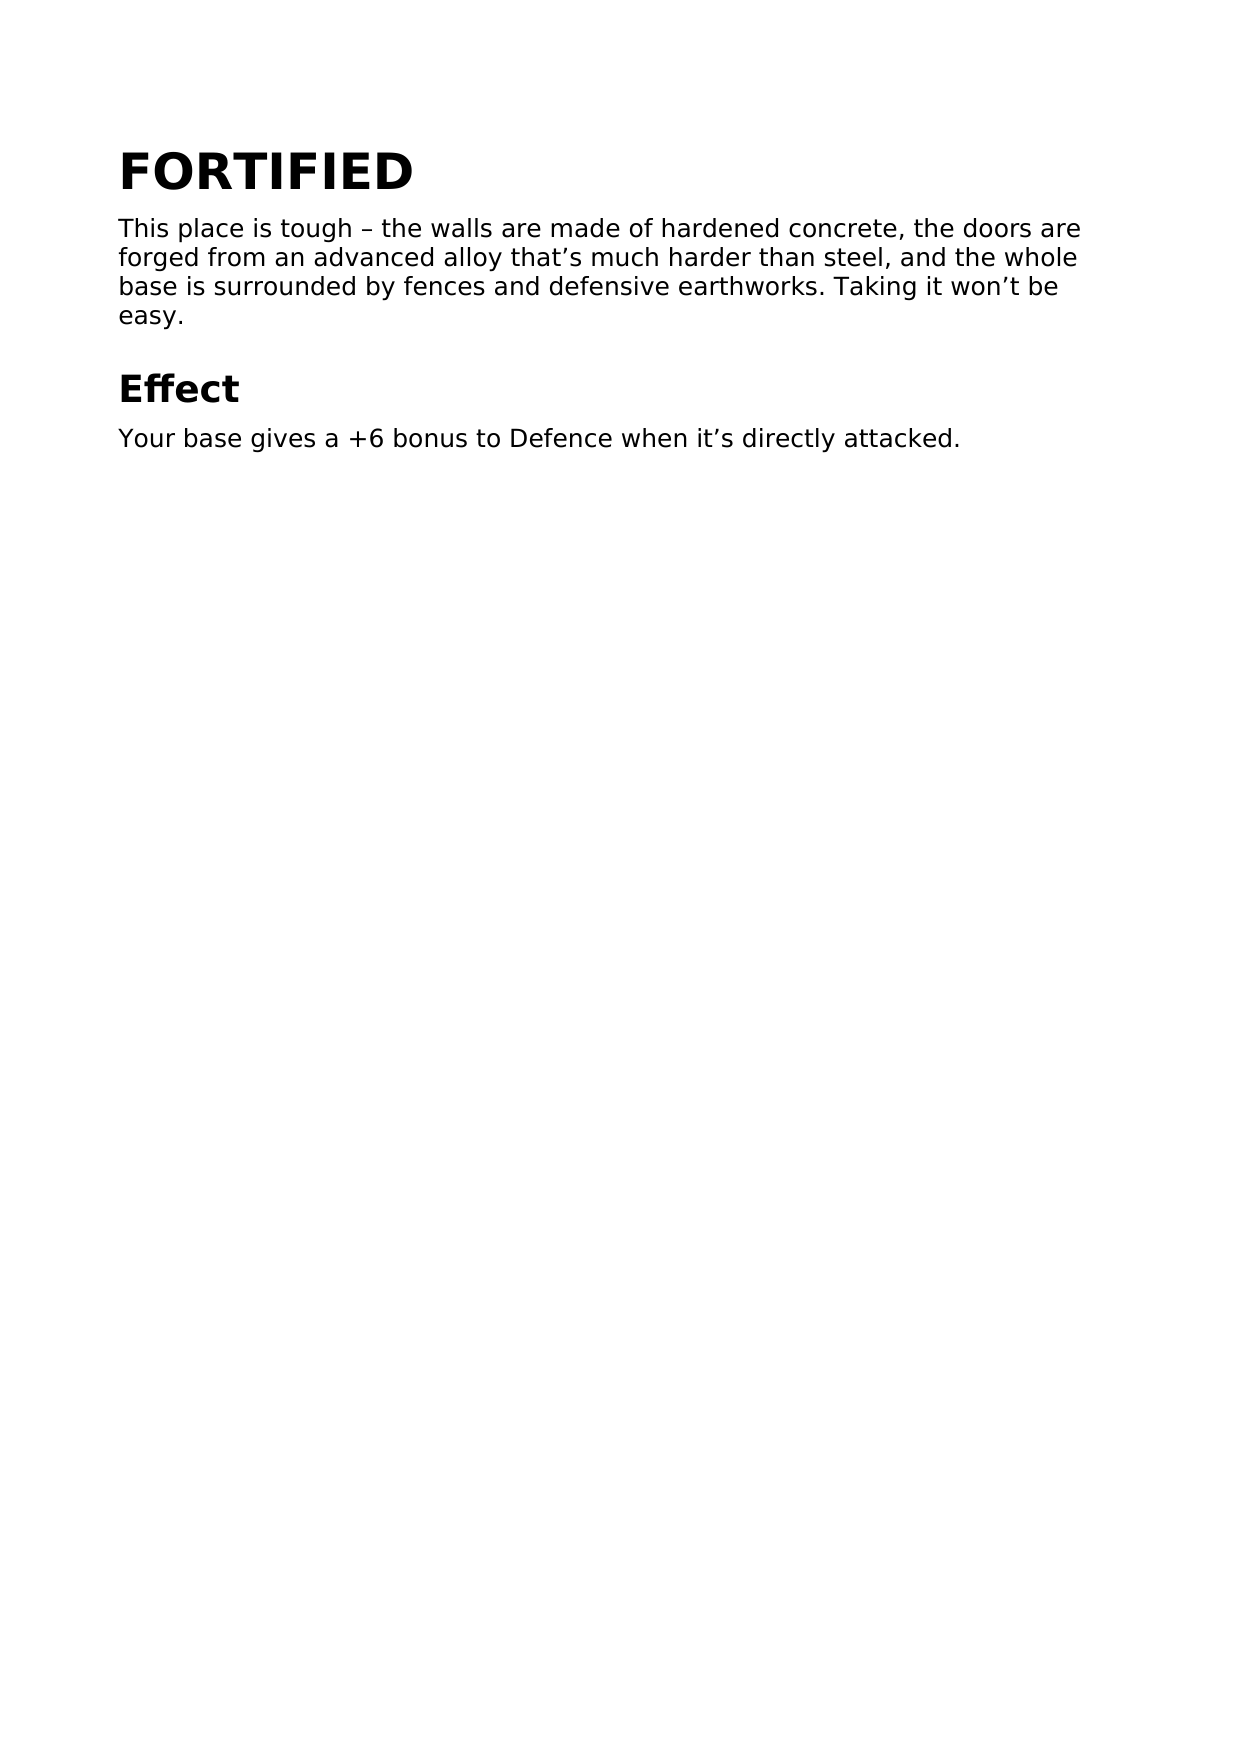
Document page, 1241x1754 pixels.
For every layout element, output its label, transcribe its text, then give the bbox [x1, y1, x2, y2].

subtitle FORTIFIED [118, 143, 1122, 201]
text This place is tough – the walls are made of hardened concrete, the doors are forged from an advanced alloy that’s much harder than steel, and the whole base is surrounded by fences and defensive earthworks. Taking it won’t be easy. [118, 214, 1122, 331]
subtitle Effect [118, 368, 1122, 412]
text Your base gives a +6 bonus to Defence when it’s directly attacked. [118, 424, 1122, 453]
